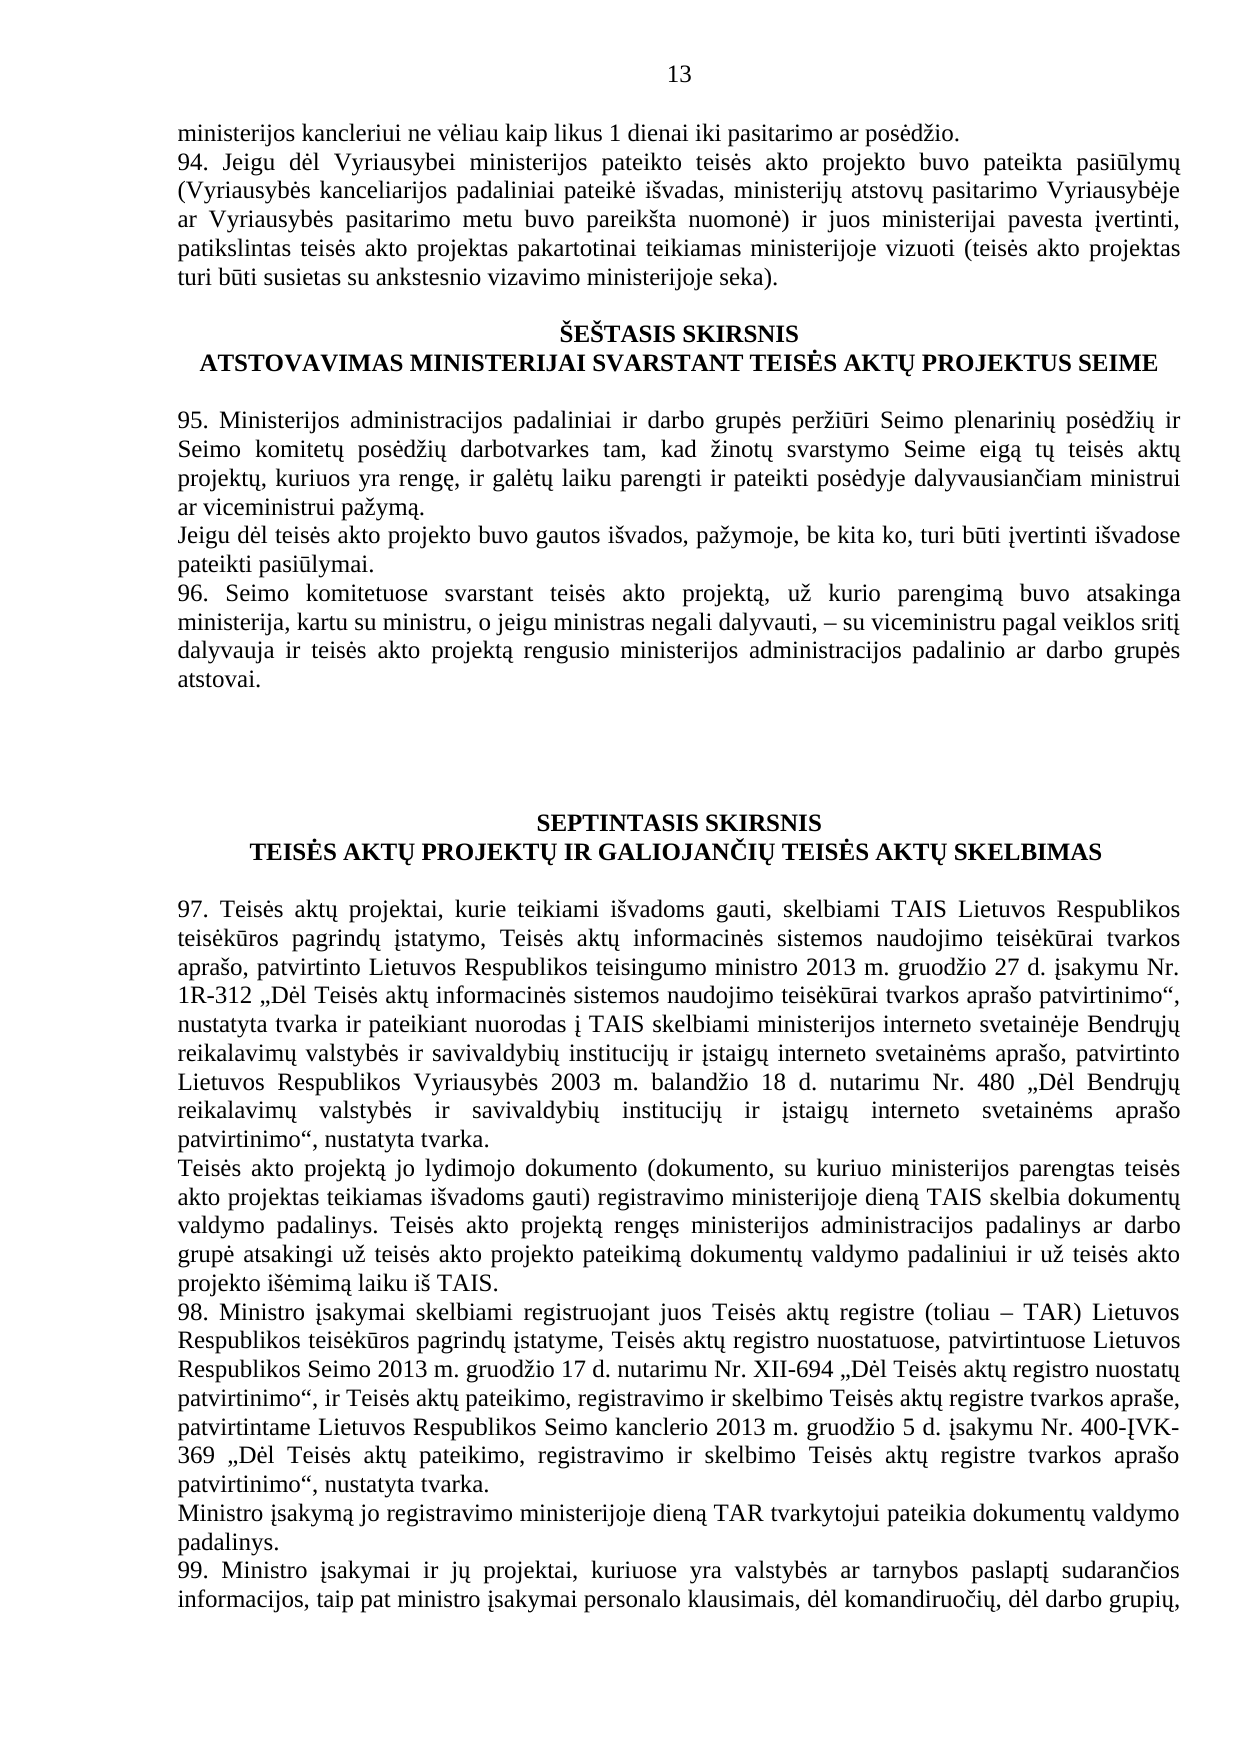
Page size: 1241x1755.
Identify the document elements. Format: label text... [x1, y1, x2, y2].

text SEPTINTASIS SKIRSNIS [177, 808, 1181, 837]
text Teisės akto projektą jo lydimojo dokumento (dokumento, su kuriuo ministerijos parengtas teisės akto projektas teikiamas išvadoms gauti) registravimo ministerijoje dieną TAIS skelbia dokumentų valdymo padalinys. Teisės akto projektą rengęs ministerijos administracijos padalinys ar darbo grupė atsakingi už teisės akto projekto pateikimą dokumentų valdymo padaliniui ir už teisės akto projekto išėmimą laiku iš TAIS. [177, 1153, 1181, 1297]
text 97. Teisės aktų projektai, kurie teikiami išvadoms gauti, skelbiami TAIS Lietuvos Respublikos teisėkūros pagrindų įstatymo, Teisės aktų informacinės sistemos naudojimo teisėkūrai tvarkos aprašo, patvirtinto Lietuvos Respublikos teisingumo ministro 2013 m. gruodžio 27 d. įsakymu Nr. 1R-312 „Dėl Teisės aktų informacinės sistemos naudojimo teisėkūrai tvarkos aprašo patvirtinimo“, nustatyta tvarka ir pateikiant nuorodas į TAIS skelbiami ministerijos interneto svetainėje Bendrųjų reikalavimų valstybės ir savivaldybių institucijų ir įstaigų interneto svetainėms aprašo, patvirtinto Lietuvos Respublikos Vyriausybės 2003 m. balandžio 18 d. nutarimu Nr. 480 „Dėl Bendrųjų reikalavimų valstybės ir savivaldybių institucijų ir įstaigų interneto svetainėms aprašo patvirtinimo“, nustatyta tvarka. [177, 894, 1181, 1153]
text 98. Ministro įsakymai skelbiami registruojant juos Teisės aktų registre (toliau – TAR) Lietuvos Respublikos teisėkūros pagrindų įstatyme, Teisės aktų registro nuostatuose, patvirtintuose Lietuvos Respublikos Seimo 2013 m. gruodžio 17 d. nutarimu Nr. XII-694 „Dėl Teisės aktų registro nuostatų patvirtinimo“, ir Teisės aktų pateikimo, registravimo ir skelbimo Teisės aktų registre tvarkos apraše, patvirtintame Lietuvos Respublikos Seimo kanclerio 2013 m. gruodžio 5 d. įsakymu Nr. 400-ĮVK-369 „Dėl Teisės aktų pateikimo, registravimo ir skelbimo Teisės aktų registre tvarkos aprašo patvirtinimo“, nustatyta tvarka. [177, 1297, 1181, 1498]
text 99. Ministro įsakymai ir jų projektai, kuriuose yra valstybės ar tarnybos paslaptį sudarančios informacijos, taip pat ministro įsakymai personalo klausimais, dėl komandiruočių, dėl darbo grupių, [177, 1556, 1181, 1613]
text ministerijos kancleriui ne vėliau kaip likus 1 dienai iki pasitarimo ar posėdžio. [177, 118, 1181, 147]
text Jeigu dėl teisės akto projekto buvo gautos išvados, pažymoje, be kita ko, turi būti įvertinti išvadose pateikti pasiūlymai. [177, 521, 1181, 578]
text 96. Seimo komitetuose svarstant teisės akto projektą, už kurio parengimą buvo atsakinga ministerija, kartu su ministru, o jeigu ministras negali dalyvauti, – su viceministru pagal veiklos sritį dalyvauja ir teisės akto projektą rengusio ministerijos administracijos padalinio ar darbo grupės atstovai. [177, 578, 1181, 693]
text 95. Ministerijos administracijos padaliniai ir darbo grupės peržiūri Seimo plenarinių posėdžių ir Seimo komitetų posėdžių darbotvarkes tam, kad žinotų svarstymo Seime eigą tų teisės aktų projektų, kuriuos yra rengę, ir galėtų laiku parengti ir pateikti posėdyje dalyvausiančiam ministrui ar viceministrui pažymą. [177, 406, 1181, 521]
text Ministro įsakymą jo registravimo ministerijoje dieną TAR tvarkytojui pateikia dokumentų valdymo padalinys. [177, 1498, 1181, 1556]
text ŠEŠTASIS SKIRSNIS [177, 319, 1181, 348]
text ATSTOVAVIMAS MINISTERIJAI SVARSTANT TEISĖS AKTŲ PROJEKTUS SEIME [177, 348, 1181, 377]
text TEISĖS AKTŲ PROJEKTŲ IR GALIOJANČIŲ TEISĖS AKTŲ SKELBIMAS [177, 837, 1181, 866]
text 94. Jeigu dėl Vyriausybei ministerijos pateikto teisės akto projekto buvo pateikta pasiūlymų (Vyriausybės kanceliarijos padaliniai pateikė išvadas, ministerijų atstovų pasitarimo Vyriausybėje ar Vyriausybės pasitarimo metu buvo pareikšta nuomonė) ir juos ministerijai pavesta įvertinti, patikslintas teisės akto projektas pakartotinai teikiamas ministerijoje vizuoti (teisės akto projektas turi būti susietas su ankstesnio vizavimo ministerijoje seka). [177, 147, 1181, 291]
